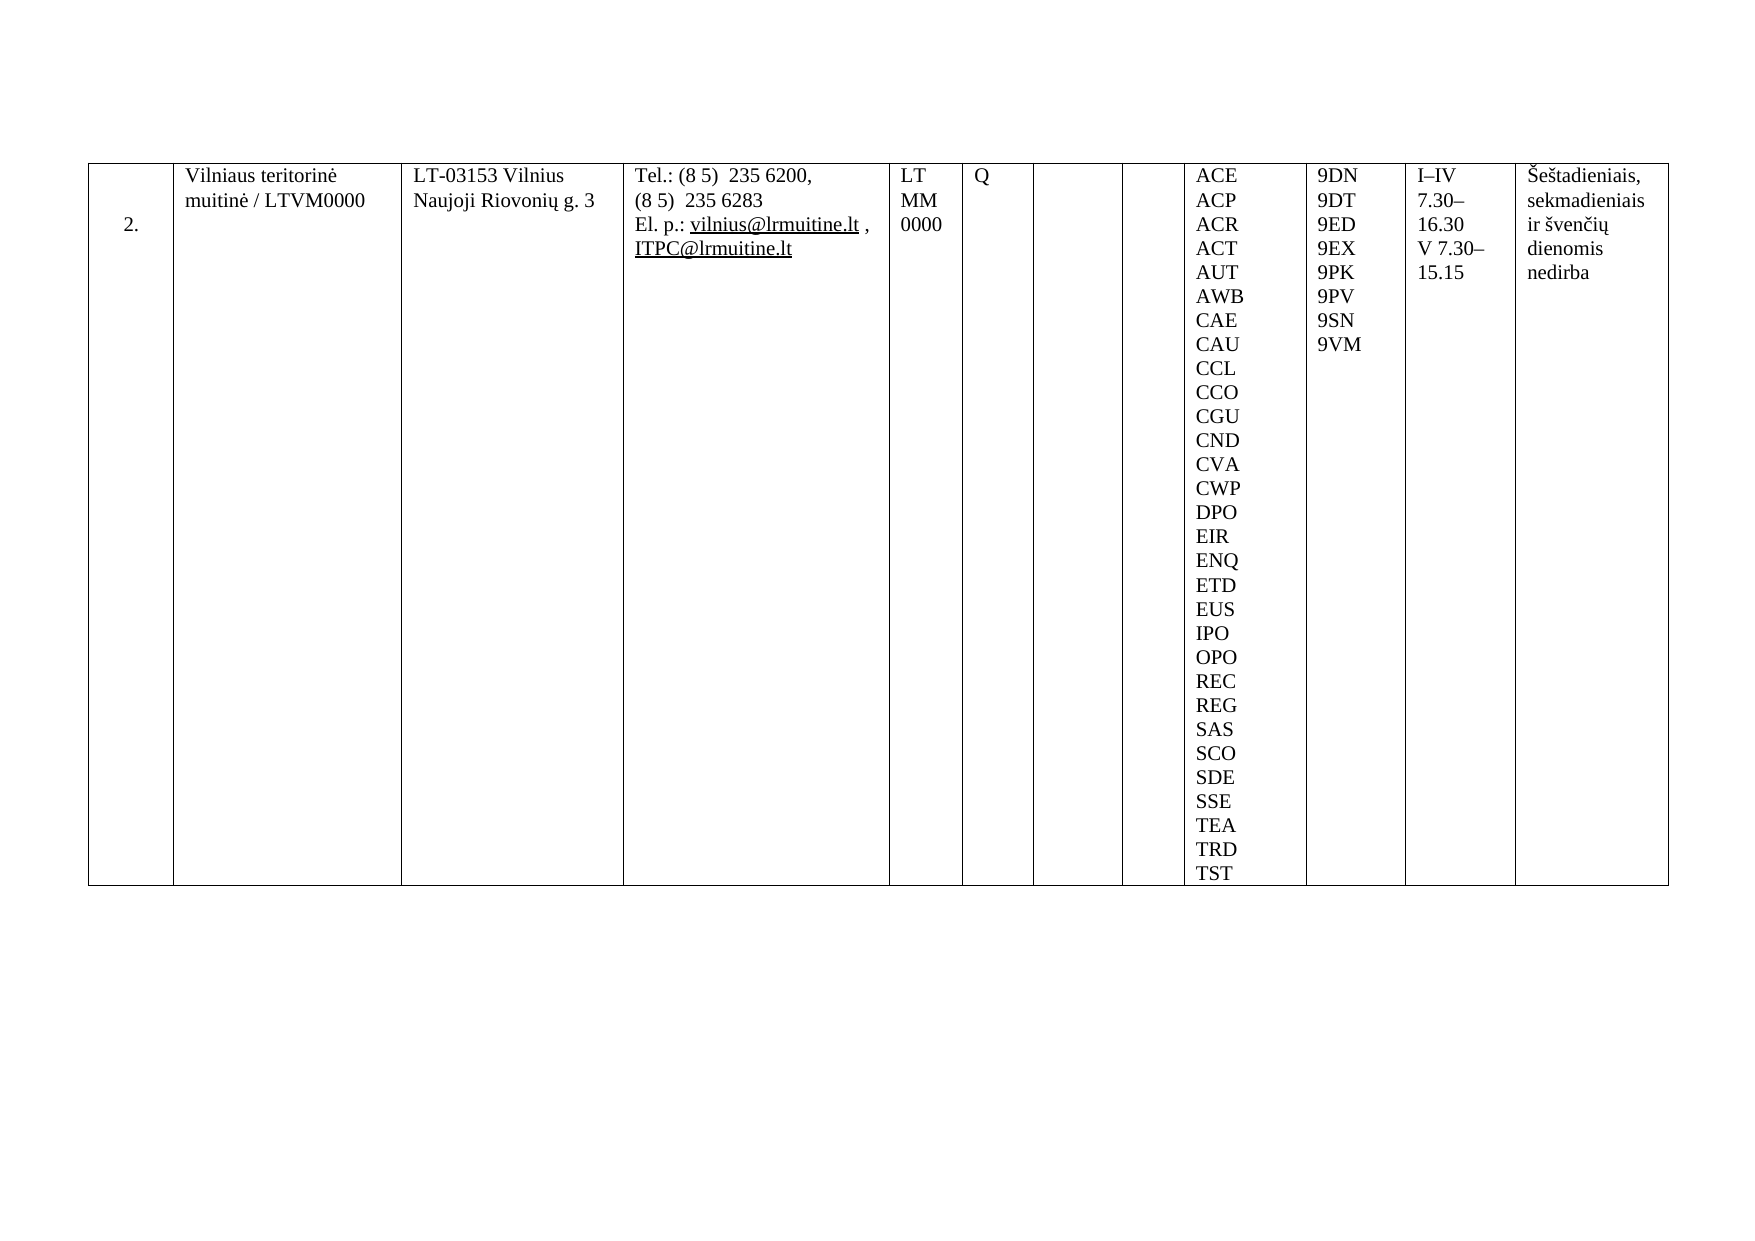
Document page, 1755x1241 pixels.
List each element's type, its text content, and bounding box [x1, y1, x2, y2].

table_header LT-03153 Vilnius Naujoji Riovonių g. 3 [402, 164, 623, 885]
table_header LT MM 0000 [890, 164, 962, 885]
table_header 9DN 9DT 9ED 9EX 9PK 9PV 9SN 9VM [1307, 164, 1405, 885]
table_header Tel.: (8 5) 235 6200, (8 5) 235 6283 El. p.: vilnius@lrmuitine.lt , ITPC@lrmuitine.lt [624, 164, 889, 885]
table_header [1123, 164, 1184, 885]
table_header I–IV 7.30–16.30 V 7.30–15.15 [1406, 164, 1515, 885]
table_header ACE ACP ACR ACT AUT AWB CAE CAU CCL CCO CGU CND CVA CWP DPO EIR ENQ ETD EUS IPO OPO REC REG SAS SCO SDE SSE TEA TRD TST [1185, 164, 1306, 885]
table_header Q [963, 164, 1033, 885]
table_header Šeštadieniais, sekmadieniais ir švenčių dienomis nedirba [1516, 164, 1668, 885]
table_header [1034, 164, 1122, 885]
table_header Vilniaus teritorinė muitinė / LTVM0000 [174, 164, 401, 885]
table_header 2. [89, 164, 173, 885]
